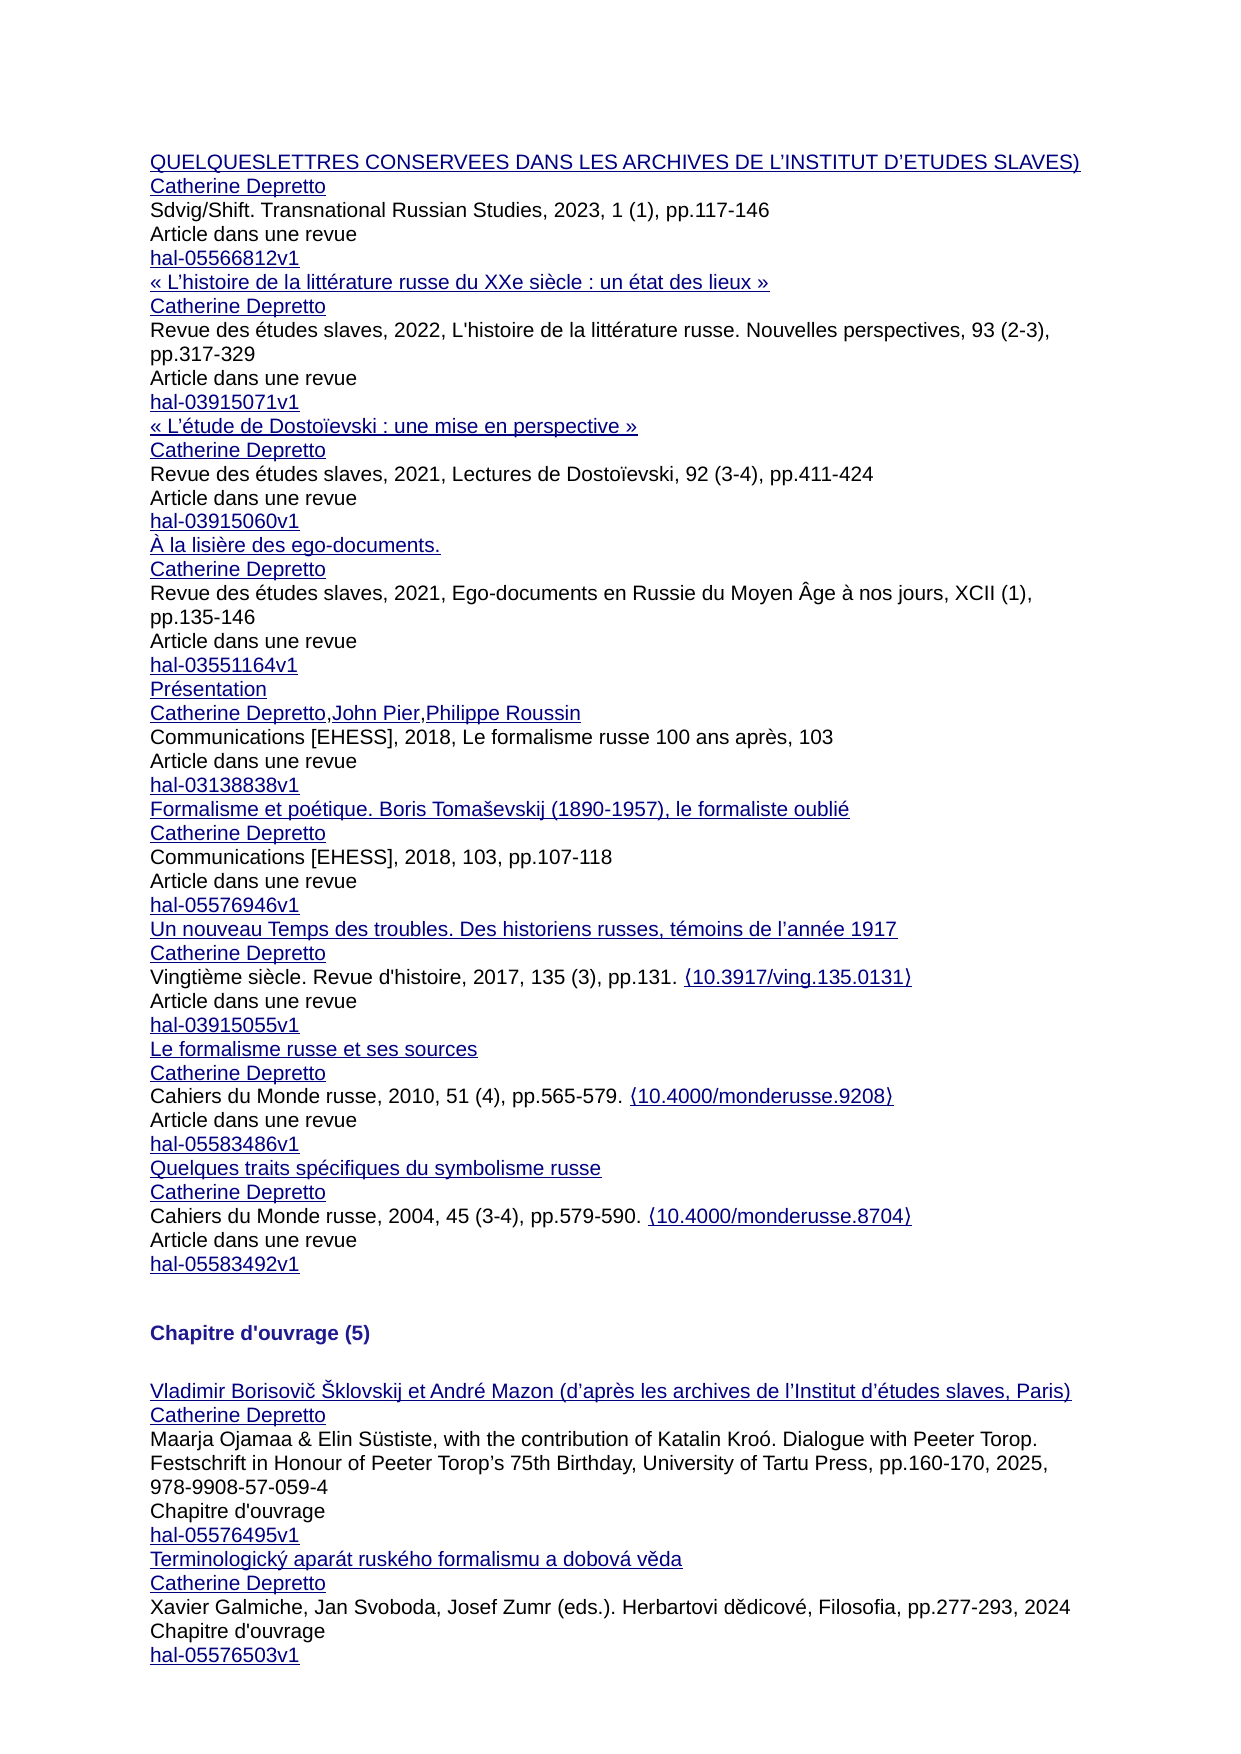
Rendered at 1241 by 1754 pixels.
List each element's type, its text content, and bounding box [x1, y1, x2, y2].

table_header Vladimir Borisovič Šklovskij et André Mazon (d’après les archives de l’Institut d’études slaves, Paris) Catherine Depretto Maarja Ojamaa & Elin Süstiste, with the contribution of Katalin Kroó. Dialogue with Peeter Torop. Festschrift in Honour of Peeter Torop’s 75th Birthday, University of Tartu Press, pp.160-170, 2025, 978-9908-57-059-4 Chapitre d'ouvrage hal-05576495v1 [150, 1379, 1090, 1547]
table_cell À la lisière des ego-documents. Catherine Depretto Revue des études slaves, 2021, Ego-documents en Russie du Moyen Âge à nos jours, XCII (1), pp.135-146 Article dans une revue hal-03551164v1 [150, 533, 1090, 677]
subtitle Chapitre d'ouvrage (5) [150, 1321, 1090, 1345]
table_cell Un nouveau Temps des troubles. Des historiens russes, témoins de l’année 1917 Catherine Depretto Vingtième siècle. Revue d'histoire, 2017, 135 (3), pp.131. ⟨10.3917/ving.135.0131⟩ Article dans une revue hal-03915055v1 [150, 917, 1090, 1036]
table_cell Le formalisme russe et ses sources Catherine Depretto Cahiers du Monde russe, 2010, 51 (4), pp.565-579. ⟨10.4000/monderusse.9208⟩ Article dans une revue hal-05583486v1 [150, 1036, 1090, 1156]
table_cell Formalisme et poétique. Boris Tomaševskij (1890-1957), le formaliste oublié Catherine Depretto Communications [EHESS], 2018, 103, pp.107-118 Article dans une revue hal-05576946v1 [150, 797, 1090, 917]
table_cell « L’étude de Dostoïevski : une mise en perspective » Catherine Depretto Revue des études slaves, 2021, Lectures de Dostoïevski, 92 (3-4), pp.411-424 Article dans une revue hal-03915060v1 [150, 414, 1090, 533]
table_cell Terminologický aparát ruského formalismu a dobová věda Catherine Depretto Xavier Galmiche, Jan Svoboda, Josef Zumr (eds.). Herbartovi dědicové, Filosofia, pp.277-293, 2024 Chapitre d'ouvrage hal-05576503v1 [150, 1547, 1090, 1667]
table_cell Présentation Catherine Depretto,John Pier,Philippe Roussin Communications [EHESS], 2018, Le formalisme russe 100 ans après, 103 Article dans une revue hal-03138838v1 [150, 677, 1090, 797]
table_cell « L’histoire de la littérature russe du XXe siècle : un état des lieux » Catherine Depretto Revue des études slaves, 2022, L'histoire de la littérature russe. Nouvelles perspectives, 93 (2-3), pp.317-329 Article dans une revue hal-03915071v1 [150, 270, 1090, 413]
table_cell QUELQUESLETTRES CONSERVEES DANS LES ARCHIVES DE L’INSTITUT D’ETUDES SLAVES) Catherine Depretto Sdvig/Shift. Transnational Russian Studies, 2023, 1 (1), pp.117-146 Article dans une revue hal-05566812v1 [150, 150, 1090, 270]
table_cell Quelques traits spécifiques du symbolisme russe Catherine Depretto Cahiers du Monde russe, 2004, 45 (3-4), pp.579-590. ⟨10.4000/monderusse.8704⟩ Article dans une revue hal-05583492v1 [150, 1156, 1090, 1276]
